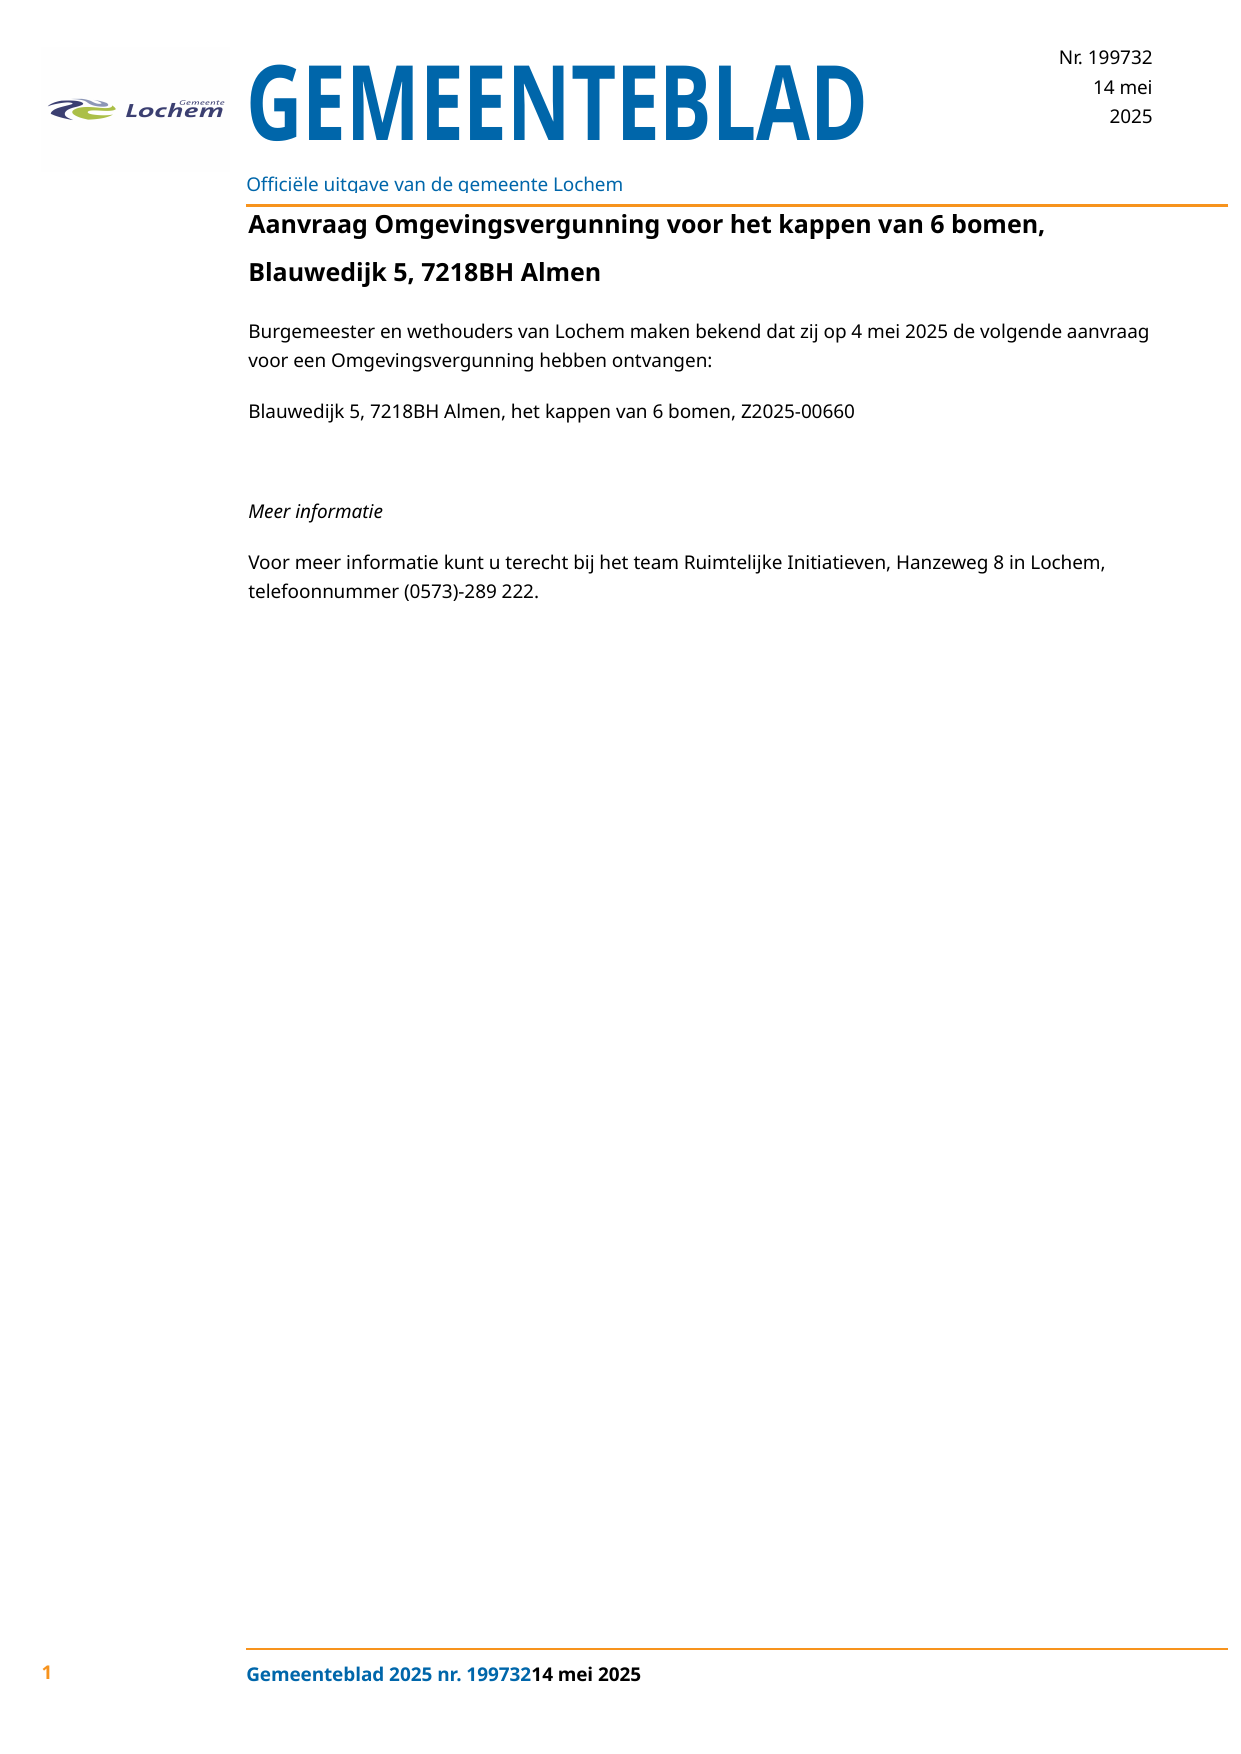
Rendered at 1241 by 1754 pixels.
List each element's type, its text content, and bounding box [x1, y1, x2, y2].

text Voor meer informatie kunt u terecht bij het team Ruimtelijke Initiatieven, Hanzeweg 8 in Lochem, telefoonnummer (0573)-289 222. [248, 549, 1152, 604]
text Aanvraag Omgevingsvergunning voor het kappen van 6 bomen, Blauwedijk 5, 7218BH Almen [248, 207, 1152, 288]
picture [41, 47, 231, 172]
text Meer informatie [248, 499, 1152, 524]
text Burgemeester en wethouders van Lochem maken bekend dat zij op 4 mei 2025 de volgende aanvraag voor een Omgevingsvergunning hebben ontvangen: [248, 318, 1152, 373]
text Blauwedijk 5, 7218BH Almen, het kappen van 6 bomen, Z2025-00660 [248, 398, 1152, 424]
